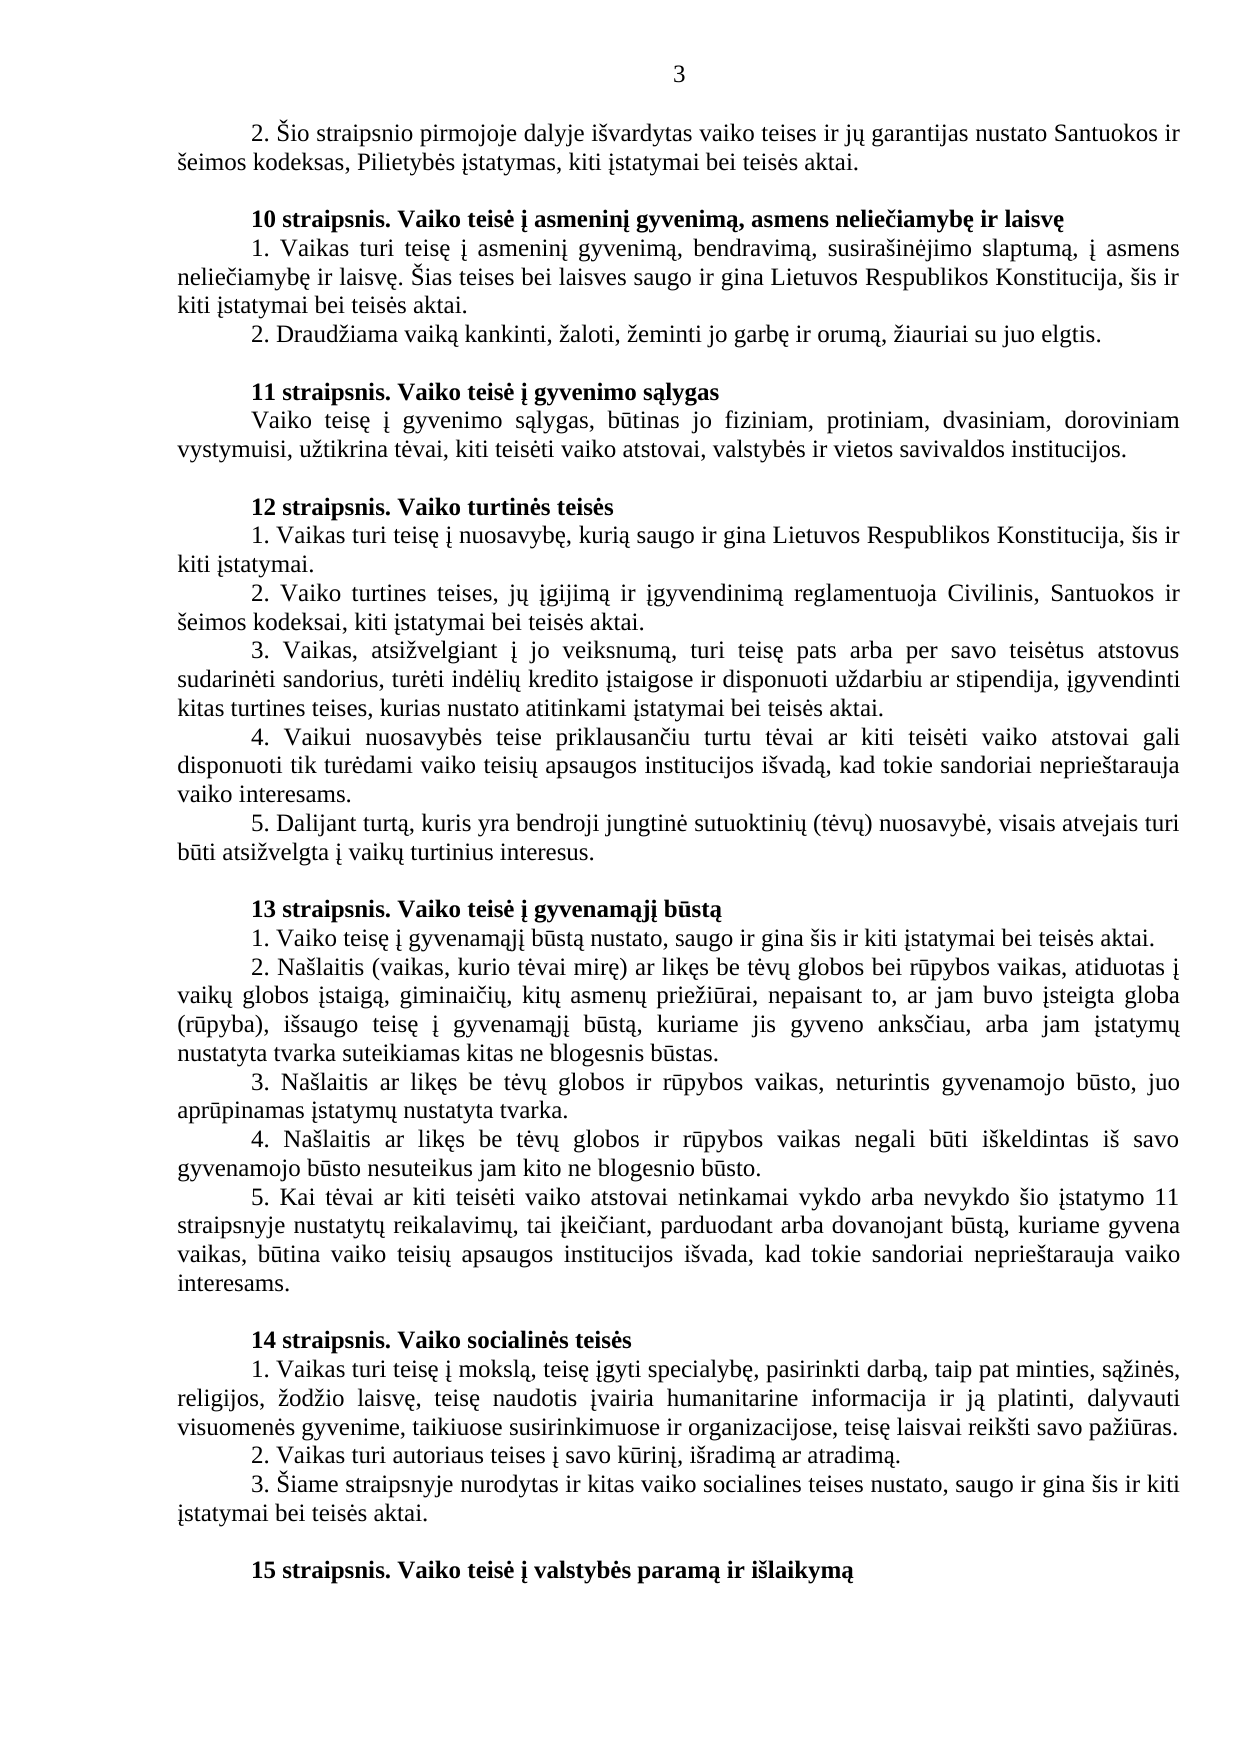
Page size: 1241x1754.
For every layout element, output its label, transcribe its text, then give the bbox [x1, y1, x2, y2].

text Vaiko teisę į gyvenimo sąlygas, būtinas jo fiziniam, protiniam, dvasiniam, doroviniam vystymuisi, užtikrina tėvai, kiti teisėti vaiko atstovai, valstybės ir vietos savivaldos institucijos. [177, 406, 1181, 463]
text 14 straipsnis. Vaiko socialinės teisės [177, 1326, 1181, 1354]
text 2. Vaiko turtines teises, jų įgijimą ir įgyvendinimą reglamentuoja Civilinis, Santuokos ir šeimos kodeksai, kiti įstatymai bei teisės aktai. [177, 578, 1181, 636]
text 13 straipsnis. Vaiko teisė į gyvenamąjį būstą [177, 894, 1181, 923]
text 1. Vaikas turi teisę į mokslą, teisę įgyti specialybę, pasirinkti darbą, taip pat minties, sąžinės, religijos, žodžio laisvę, teisę naudotis įvairia humanitarine informacija ir ją platinti, dalyvauti visuomenės gyvenime, taikiuose susirinkimuose ir organizacijose, teisę laisvai reikšti savo pažiūras. [177, 1354, 1181, 1441]
text 4. Našlaitis ar likęs be tėvų globos ir rūpybos vaikas negali būti iškeldintas iš savo gyvenamojo būsto nesuteikus jam kito ne blogesnio būsto. [177, 1124, 1181, 1182]
text 12 straipsnis. Vaiko turtinės teisės [177, 492, 1181, 521]
text 5. Kai tėvai ar kiti teisėti vaiko atstovai netinkamai vykdo arba nevykdo šio įstatymo 11 straipsnyje nustatytų reikalavimų, tai įkeičiant, parduodant arba dovanojant būstą, kuriame gyvena vaikas, būtina vaiko teisių apsaugos institucijos išvada, kad tokie sandoriai neprieštarauja vaiko interesams. [177, 1182, 1181, 1297]
text 2. Šio straipsnio pirmojoje dalyje išvardytas vaiko teises ir jų garantijas nustato Santuokos ir šeimos kodeksas, Pilietybės įstatymas, kiti įstatymai bei teisės aktai. [177, 118, 1181, 176]
text 10 straipsnis. Vaiko teisė į asmeninį gyvenimą, asmens neliečiamybę ir laisvę [177, 204, 1181, 233]
text 11 straipsnis. Vaiko teisė į gyvenimo sąlygas [177, 377, 1181, 406]
text 1. Vaikas turi teisę į nuosavybę, kurią saugo ir gina Lietuvos Respublikos Konstitucija, šis ir kiti įstatymai. [177, 521, 1181, 578]
text 2. Našlaitis (vaikas, kurio tėvai mirę) ar likęs be tėvų globos bei rūpybos vaikas, atiduotas į vaikų globos įstaigą, giminaičių, kitų asmenų priežiūrai, nepaisant to, ar jam buvo įsteigta globa (rūpyba), išsaugo teisę į gyvenamąjį būstą, kuriame jis gyveno anksčiau, arba jam įstatymų nustatyta tvarka suteikiamas kitas ne blogesnis būstas. [177, 952, 1181, 1067]
text 3. Našlaitis ar likęs be tėvų globos ir rūpybos vaikas, neturintis gyvenamojo būsto, juo aprūpinamas įstatymų nustatyta tvarka. [177, 1067, 1181, 1124]
text 2. Vaikas turi autoriaus teises į savo kūrinį, išradimą ar atradimą. [177, 1441, 1181, 1469]
text 3. Šiame straipsnyje nurodytas ir kitas vaiko socialines teises nustato, saugo ir gina šis ir kiti įstatymai bei teisės aktai. [177, 1469, 1181, 1527]
text 4. Vaikui nuosavybės teise priklausančiu turtu tėvai ar kiti teisėti vaiko atstovai gali disponuoti tik turėdami vaiko teisių apsaugos institucijos išvadą, kad tokie sandoriai neprieštarauja vaiko interesams. [177, 722, 1181, 808]
text 1. Vaiko teisę į gyvenamąjį būstą nustato, saugo ir gina šis ir kiti įstatymai bei teisės aktai. [177, 923, 1181, 952]
text 5. Dalijant turtą, kuris yra bendroji jungtinė sutuoktinių (tėvų) nuosavybė, visais atvejais turi būti atsižvelgta į vaikų turtinius interesus. [177, 808, 1181, 866]
text 15 straipsnis. Vaiko teisė į valstybės paramą ir išlaikymą [177, 1556, 1181, 1584]
text 3. Vaikas, atsižvelgiant į jo veiksnumą, turi teisę pats arba per savo teisėtus atstovus sudarinėti sandorius, turėti indėlių kredito įstaigose ir disponuoti uždarbiu ar stipendija, įgyvendinti kitas turtines teises, kurias nustato atitinkami įstatymai bei teisės aktai. [177, 636, 1181, 722]
text 1. Vaikas turi teisę į asmeninį gyvenimą, bendravimą, susirašinėjimo slaptumą, į asmens neliečiamybę ir laisvę. Šias teises bei laisves saugo ir gina Lietuvos Respublikos Konstitucija, šis ir kiti įstatymai bei teisės aktai. [177, 233, 1181, 319]
text 2. Draudžiama vaiką kankinti, žaloti, žeminti jo garbę ir orumą, žiauriai su juo elgtis. [177, 319, 1181, 348]
